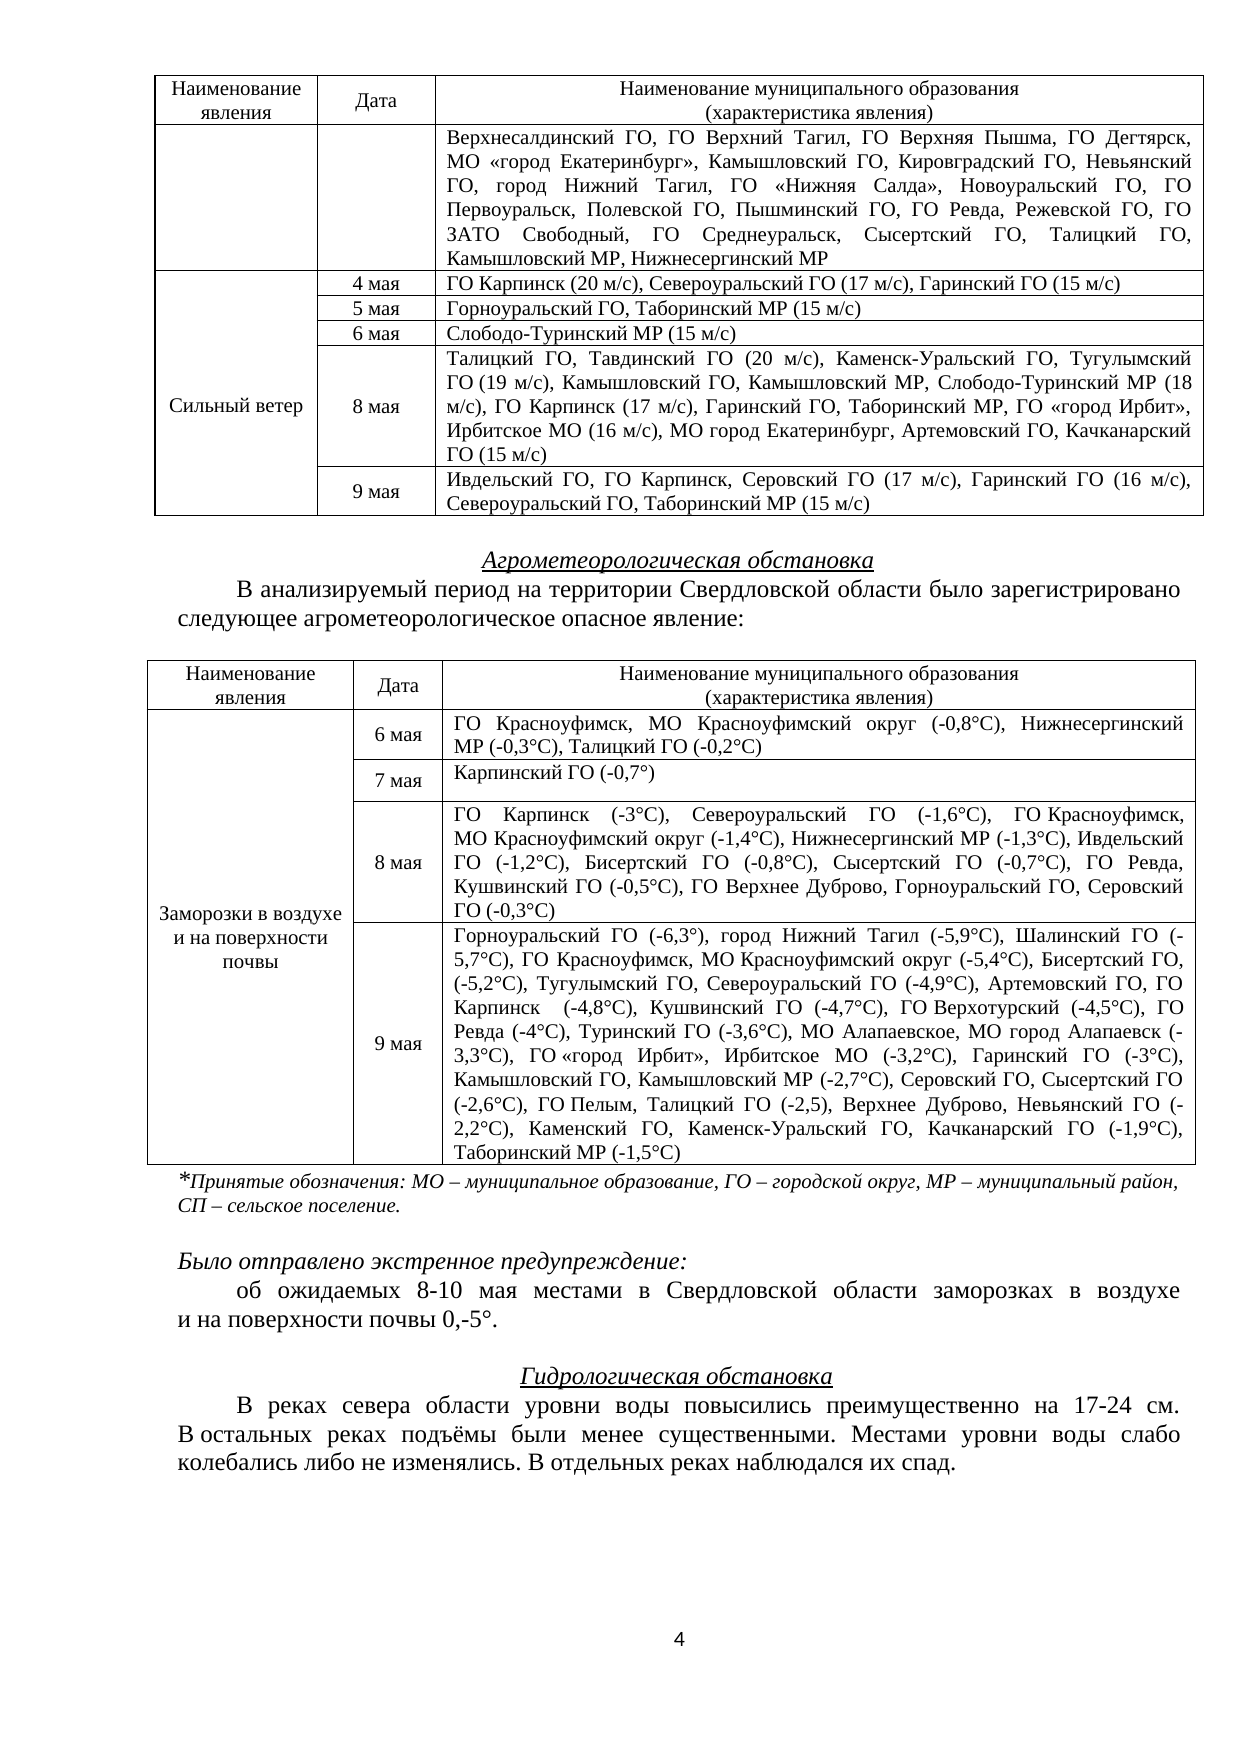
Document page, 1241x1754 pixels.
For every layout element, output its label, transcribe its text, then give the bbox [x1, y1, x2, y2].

table_cell Верхнесалдинский ГО, ГО Верхний Тагил, ГО Верхняя Пышма, ГО Дегтярск, МО «город Екатеринбург», Камышловский ГО, Кировградский ГО, Невьянский ГО, город Нижний Тагил, ГО «Нижняя Салда», Новоуральский ГО, ГО Первоуральск, Полевской ГО, Пышминский ГО, ГО Ревда, Режевской ГО, ГО ЗАТО Свободный, ГО Среднеуральск, Сысертский ГО, Талицкий ГО, Камышловский МР, Нижнесергинский МР [436, 125, 1203, 269]
table_cell [156, 125, 317, 269]
table_cell Слободо-Туринский МР (15 м/с) [436, 321, 1203, 345]
table_header Наименование явления [148, 661, 353, 709]
table_cell Горноуральский ГО, Таборинский МР (15 м/с) [436, 296, 1203, 320]
table_header Дата [318, 76, 435, 124]
text В анализируемый период на территории Свердловской области было зарегистрировано следующее агрометеорологическое опасное явление: [177, 574, 1181, 631]
table_cell 8 мая [354, 802, 442, 922]
table_cell 9 мая [318, 467, 435, 515]
table_cell ГО Красноуфимск, МО Красноуфимский округ (-0,8°С), Нижнесергинский МР (-0,3°С), Талицкий ГО (-0,2°С) [443, 710, 1195, 758]
table_cell 7 мая [354, 760, 442, 801]
table_cell Талицкий ГО, Тавдинский ГО (20 м/с), Каменск-Уральский ГО, Тугулымский ГО (19 м/с), Камышловский ГО, Камышловский МР, Слободо-Туринский МР (18 м/с), ГО Карпинск (17 м/с), Гаринский ГО, Таборинский МР, ГО «город Ирбит», Ирбитское МО (16 м/с), МО город Екатеринбург, Артемовский ГО, Качканарский ГО (15 м/с) [436, 346, 1203, 466]
table_cell [318, 125, 435, 269]
table_cell Карпинский ГО (-0,7°) [443, 760, 1195, 801]
table_cell Сильный ветер [156, 271, 317, 515]
table_header Наименование муниципального образования (характеристика явления) [436, 76, 1203, 124]
text *Принятые обозначения: МО – муниципальное образование, ГО – городской округ, МР – муниципальный район, СП – сельское поселение. [177, 1165, 1181, 1217]
text Было отправлено экстренное предупреждение: [177, 1246, 1181, 1275]
table_cell 6 мая [318, 321, 435, 345]
table_cell Заморозки в воздухе и на поверхности почвы [148, 710, 353, 1164]
table_header Наименование муниципального образования (характеристика явления) [443, 661, 1195, 709]
table_cell 9 мая [354, 923, 442, 1164]
text Агрометеорологическая обстановка [177, 545, 1181, 574]
text В реках севера области уровни воды повысились преимущественно на 17-24 см. В остальных реках подъёмы были менее существенными. Местами уровни воды слабо колебались либо не изменялись. В отдельных реках наблюдался их спад. [177, 1390, 1181, 1476]
text Гидрологическая обстановка [177, 1361, 1181, 1390]
table_cell 6 мая [354, 710, 442, 758]
table_header Дата [354, 661, 442, 709]
table_cell 5 мая [318, 296, 435, 320]
table_cell 4 мая [318, 271, 435, 295]
table_header Наименование явления [156, 76, 317, 124]
table_cell Ивдельский ГО, ГО Карпинск, Серовский ГО (17 м/с), Гаринский ГО (16 м/с), Североуральский ГО, Таборинский МР (15 м/с) [436, 467, 1203, 515]
table_cell Горноуральский ГО (-6,3°), город Нижний Тагил (-5,9°С), Шалинский ГО (-5,7°С), ГО Красноуфимск, МО Красноуфимский округ (-5,4°С), Бисертский ГО, (-5,2°С), Тугулымский ГО, Североуральский ГО (-4,9°С), Артемовский ГО, ГО Карпинск (-4,8°С), Кушвинский ГО (-4,7°С), ГО Верхотурский (-4,5°С), ГО Ревда (-4°С), Туринский ГО (-3,6°С), МО Алапаевское, МО город Алапаевск (-3,3°С), ГО «город Ирбит», Ирбитское МО (-3,2°С), Гаринский ГО (-3°С), Камышловский ГО, Камышловский МР (-2,7°С), Серовский ГО, Сысертский ГО (-2,6°С), ГО Пелым, Талицкий ГО (-2,5), Верхнее Дуброво, Невьянский ГО (-2,2°С), Каменский ГО, Каменск-Уральский ГО, Качканарский ГО (-1,9°С), Таборинский МР (-1,5°С) [443, 923, 1195, 1164]
table_cell ГО Карпинск (-3°С), Североуральский ГО (-1,6°С), ГО Красноуфимск, МО Красноуфимский округ (-1,4°С), Нижнесергинский МР (-1,3°С), Ивдельский ГО (-1,2°С), Бисертский ГО (-0,8°С), Сысертский ГО (-0,7°С), ГО Ревда, Кушвинский ГО (-0,5°С), ГО Верхнее Дуброво, Горноуральский ГО, Серовский ГО (-0,3°С) [443, 802, 1195, 922]
text об ожидаемых 8-10 мая местами в Свердловской области заморозках в воздухе и на поверхности почвы 0,-5°. [177, 1275, 1181, 1332]
table_cell 8 мая [318, 346, 435, 466]
table_cell ГО Карпинск (20 м/с), Североуральский ГО (17 м/с), Гаринский ГО (15 м/с) [436, 271, 1203, 295]
